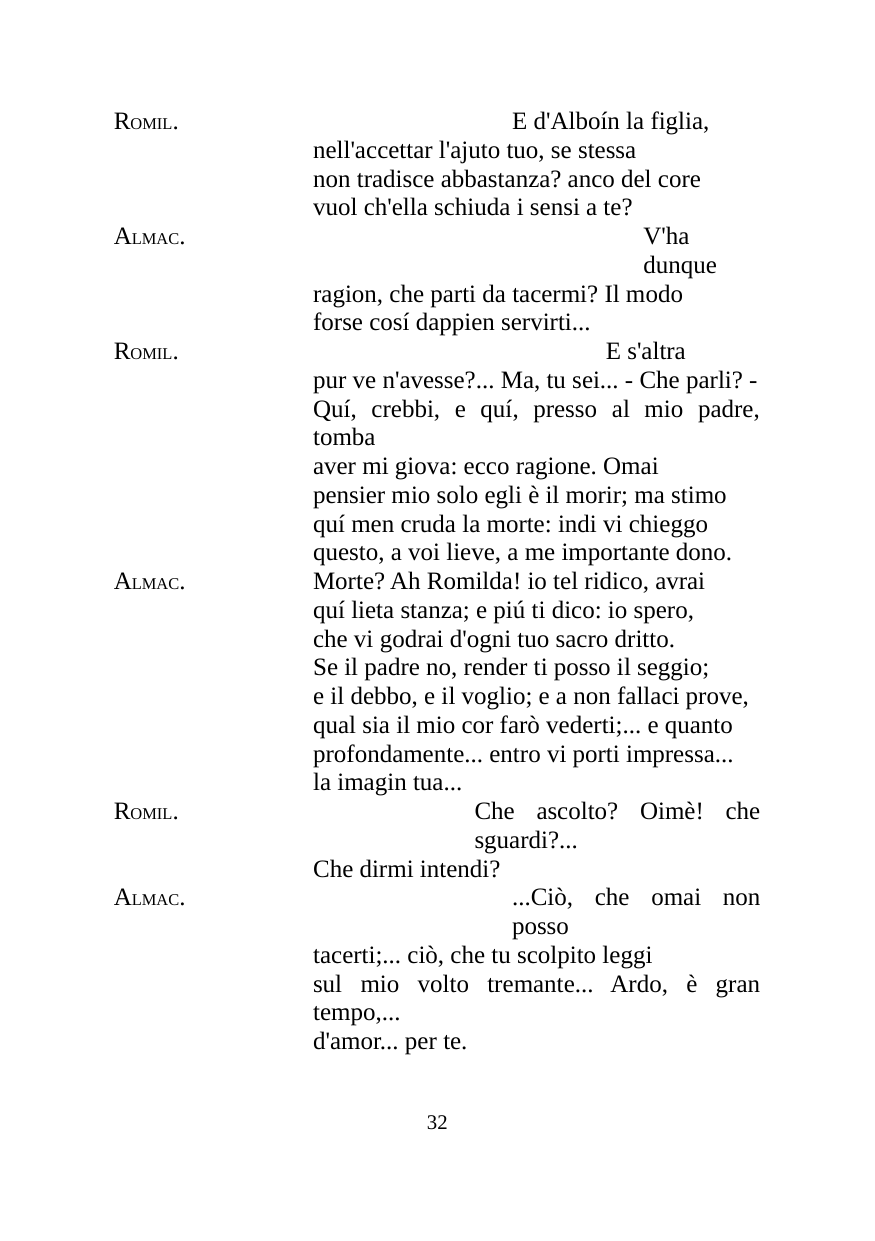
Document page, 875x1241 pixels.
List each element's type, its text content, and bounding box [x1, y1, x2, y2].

table_cell ...Ciò, che omai non posso tacerti;... ciò, che tu scolpito leggi sul mio volto tremante... Ardo, è gran tempo,... d'amor... per te. [306, 883, 768, 1055]
table_cell Romil. [106, 106, 306, 221]
table_cell E s'altra pur ve n'avesse?... Ma, tu sei... - Che parli? - Quí, crebbi, e quí, presso al mio padre, tomba aver mi giova: ecco ragione. Omai pensier mio solo egli è il morir; ma stimo quí men cruda la morte: indi vi chieggo questo, a voi lieve, a me importante dono. [306, 336, 768, 566]
table_cell Romil. [106, 796, 306, 882]
table_cell Almac. [106, 221, 306, 336]
table_cell Che ascolto? Oimè! che sguardi?... Che dirmi intendi? [306, 796, 768, 882]
table_cell Almac. [106, 566, 306, 796]
table_cell Almac. [106, 883, 306, 1055]
table_cell Romil. [106, 336, 306, 566]
table_cell E d'Alboín la figlia, nell'accettar l'ajuto tuo, se stessa non tradisce abbastanza? anco del core vuol ch'ella schiuda i sensi a te? [306, 106, 768, 221]
table_cell Morte? Ah Romilda! io tel ridico, avrai quí lieta stanza; e piú ti dico: io spero, che vi godrai d'ogni tuo sacro dritto. Se il padre no, render ti posso il seggio; e il debbo, e il voglio; e a non fallaci prove, qual sia il mio cor farò vederti;... e quanto profondamente... entro vi porti impressa... la imagin tua... [306, 566, 768, 796]
table_cell V'ha dunque ragion, che parti da tacermi? Il modo forse cosí dappien servirti... [306, 221, 768, 336]
